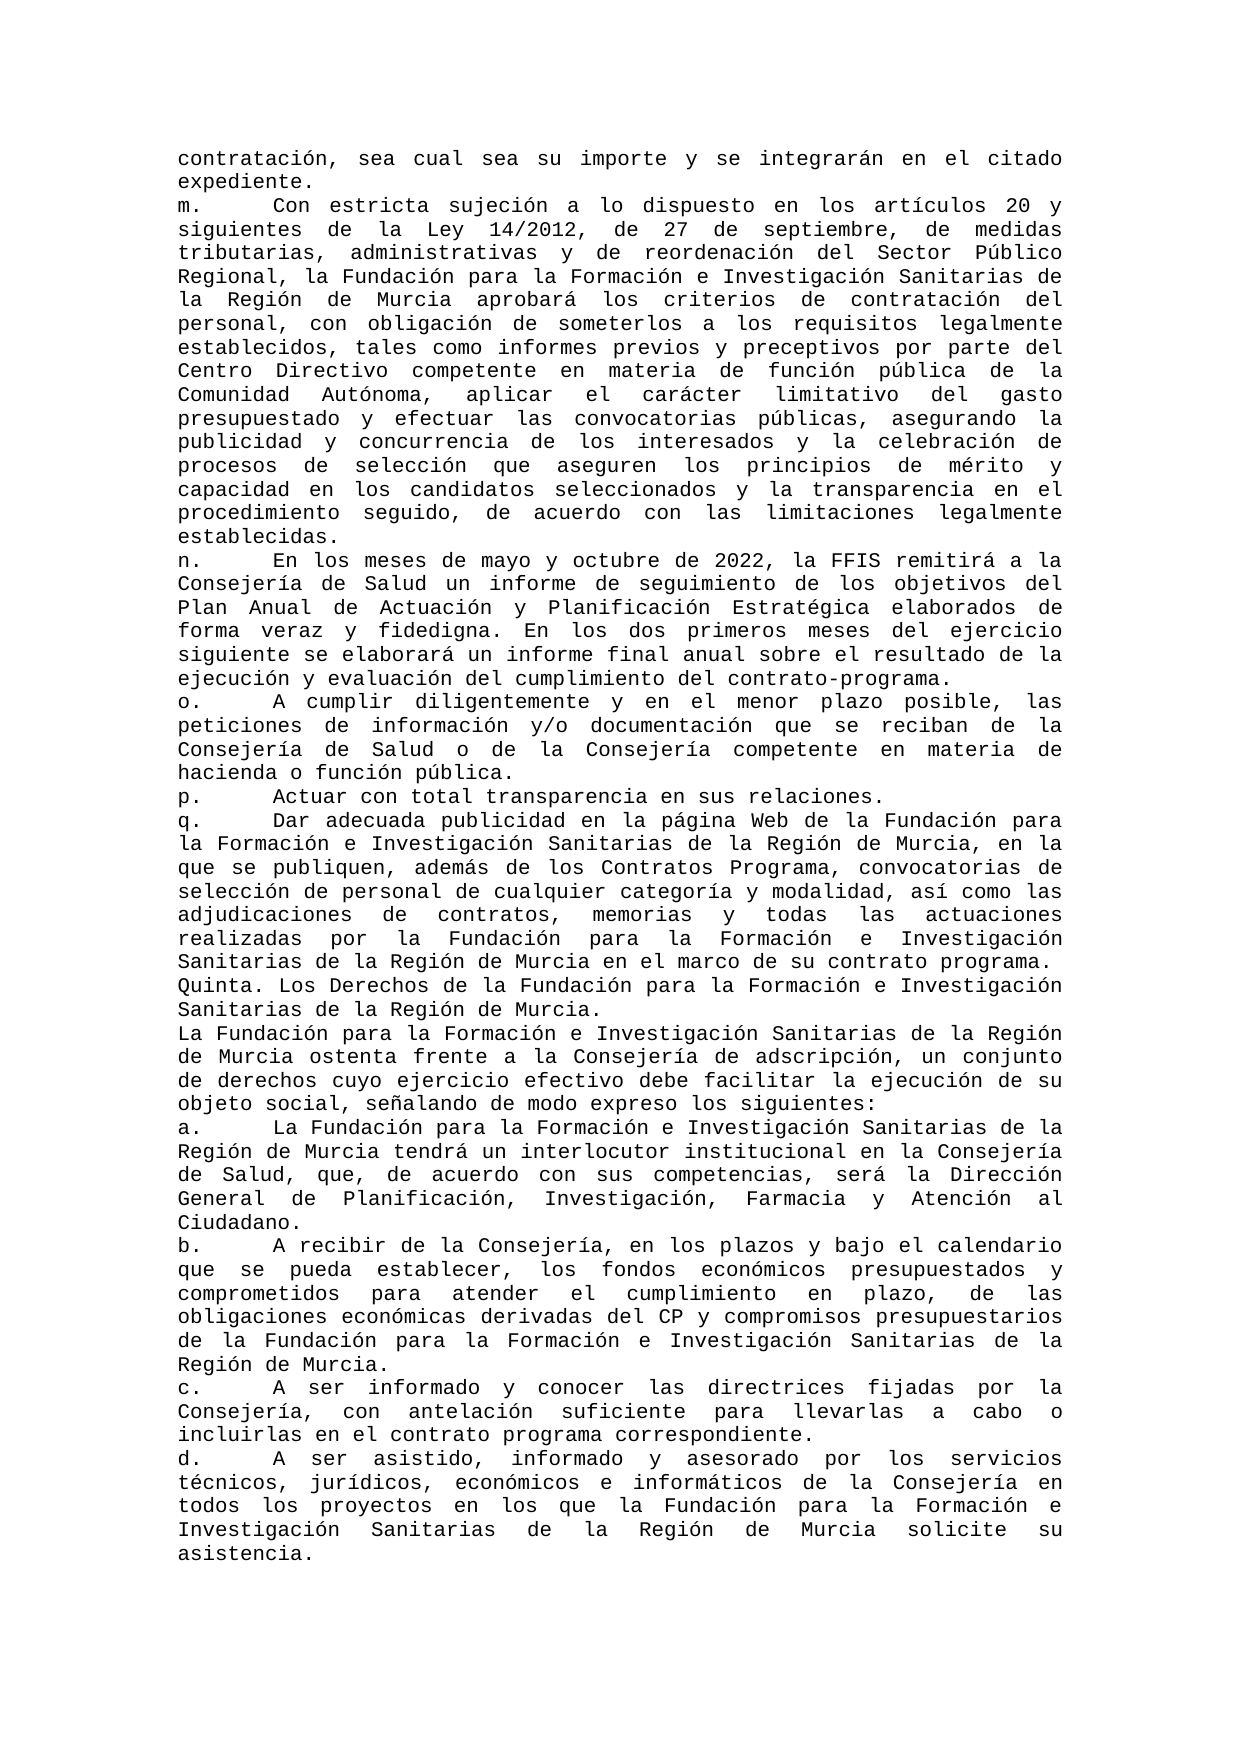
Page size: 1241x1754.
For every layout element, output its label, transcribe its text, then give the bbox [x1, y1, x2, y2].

text contratación, sea cual sea su importe y se integrarán en el citado expediente. [177, 148, 1063, 195]
text La Fundación para la Formación e Investigación Sanitarias de la Región de Murcia ostenta frente a la Consejería de adscripción, un conjunto de derechos cuyo ejercicio efectivo debe facilitar la ejecución de su objeto social, señalando de modo expreso los siguientes: [177, 1022, 1063, 1117]
text q. Dar adecuada publicidad en la página Web de la Fundación para la Formación e Investigación Sanitarias de la Región de Murcia, en la que se publiquen, además de los Contratos Programa, convocatorias de selección de personal de cualquier categoría y modalidad, así como las adjudicaciones de contratos, memorias y todas las actuaciones realizadas por la Fundación para la Formación e Investigación Sanitarias de la Región de Murcia en el marco de su contrato programa. [177, 810, 1063, 975]
text o. A cumplir diligentemente y en el menor plazo posible, las peticiones de información y/o documentación que se reciban de la Consejería de Salud o de la Consejería competente en materia de hacienda o función pública. [177, 691, 1063, 786]
text d. A ser asistido, informado y asesorado por los servicios técnicos, jurídicos, económicos e informáticos de la Consejería en todos los proyectos en los que la Fundación para la Formación e Investigación Sanitarias de la Región de Murcia solicite su asistencia. [177, 1448, 1063, 1566]
text b. A recibir de la Consejería, en los plazos y bajo el calendario que se pueda establecer, los fondos económicos presupuestados y comprometidos para atender el cumplimiento en plazo, de las obligaciones económicas derivadas del CP y compromisos presupuestarios de la Fundación para la Formación e Investigación Sanitarias de la Región de Murcia. [177, 1235, 1063, 1377]
text c. A ser informado y conocer las directrices fijadas por la Consejería, con antelación suficiente para llevarlas a cabo o incluirlas en el contrato programa correspondiente. [177, 1377, 1063, 1448]
text p. Actuar con total transparencia en sus relaciones. [177, 786, 1063, 810]
text m. Con estricta sujeción a lo dispuesto en los artículos 20 y siguientes de la Ley 14/2012, de 27 de septiembre, de medidas tributarias, administrativas y de reordenación del Sector Público Regional, la Fundación para la Formación e Investigación Sanitarias de la Región de Murcia aprobará los criterios de contratación del personal, con obligación de someterlos a los requisitos legalmente establecidos, tales como informes previos y preceptivos por parte del Centro Directivo competente en materia de función pública de la Comunidad Autónoma, aplicar el carácter limitativo del gasto presupuestado y efectuar las convocatorias públicas, asegurando la publicidad y concurrencia de los interesados y la celebración de procesos de selección que aseguren los principios de mérito y capacidad en los candidatos seleccionados y la transparencia en el procedimiento seguido, de acuerdo con las limitaciones legalmente establecidas. [177, 195, 1063, 549]
text n. En los meses de mayo y octubre de 2022, la FFIS remitirá a la Consejería de Salud un informe de seguimiento de los objetivos del Plan Anual de Actuación y Planificación Estratégica elaborados de forma veraz y fidedigna. En los dos primeros meses del ejercicio siguiente se elaborará un informe final anual sobre el resultado de la ejecución y evaluación del cumplimiento del contrato-programa. [177, 549, 1063, 691]
text Quinta. Los Derechos de la Fundación para la Formación e Investigación Sanitarias de la Región de Murcia. [177, 975, 1063, 1022]
text a. La Fundación para la Formación e Investigación Sanitarias de la Región de Murcia tendrá un interlocutor institucional en la Consejería de Salud, que, de acuerdo con sus competencias, será la Dirección General de Planificación, Investigación, Farmacia y Atención al Ciudadano. [177, 1117, 1063, 1235]
